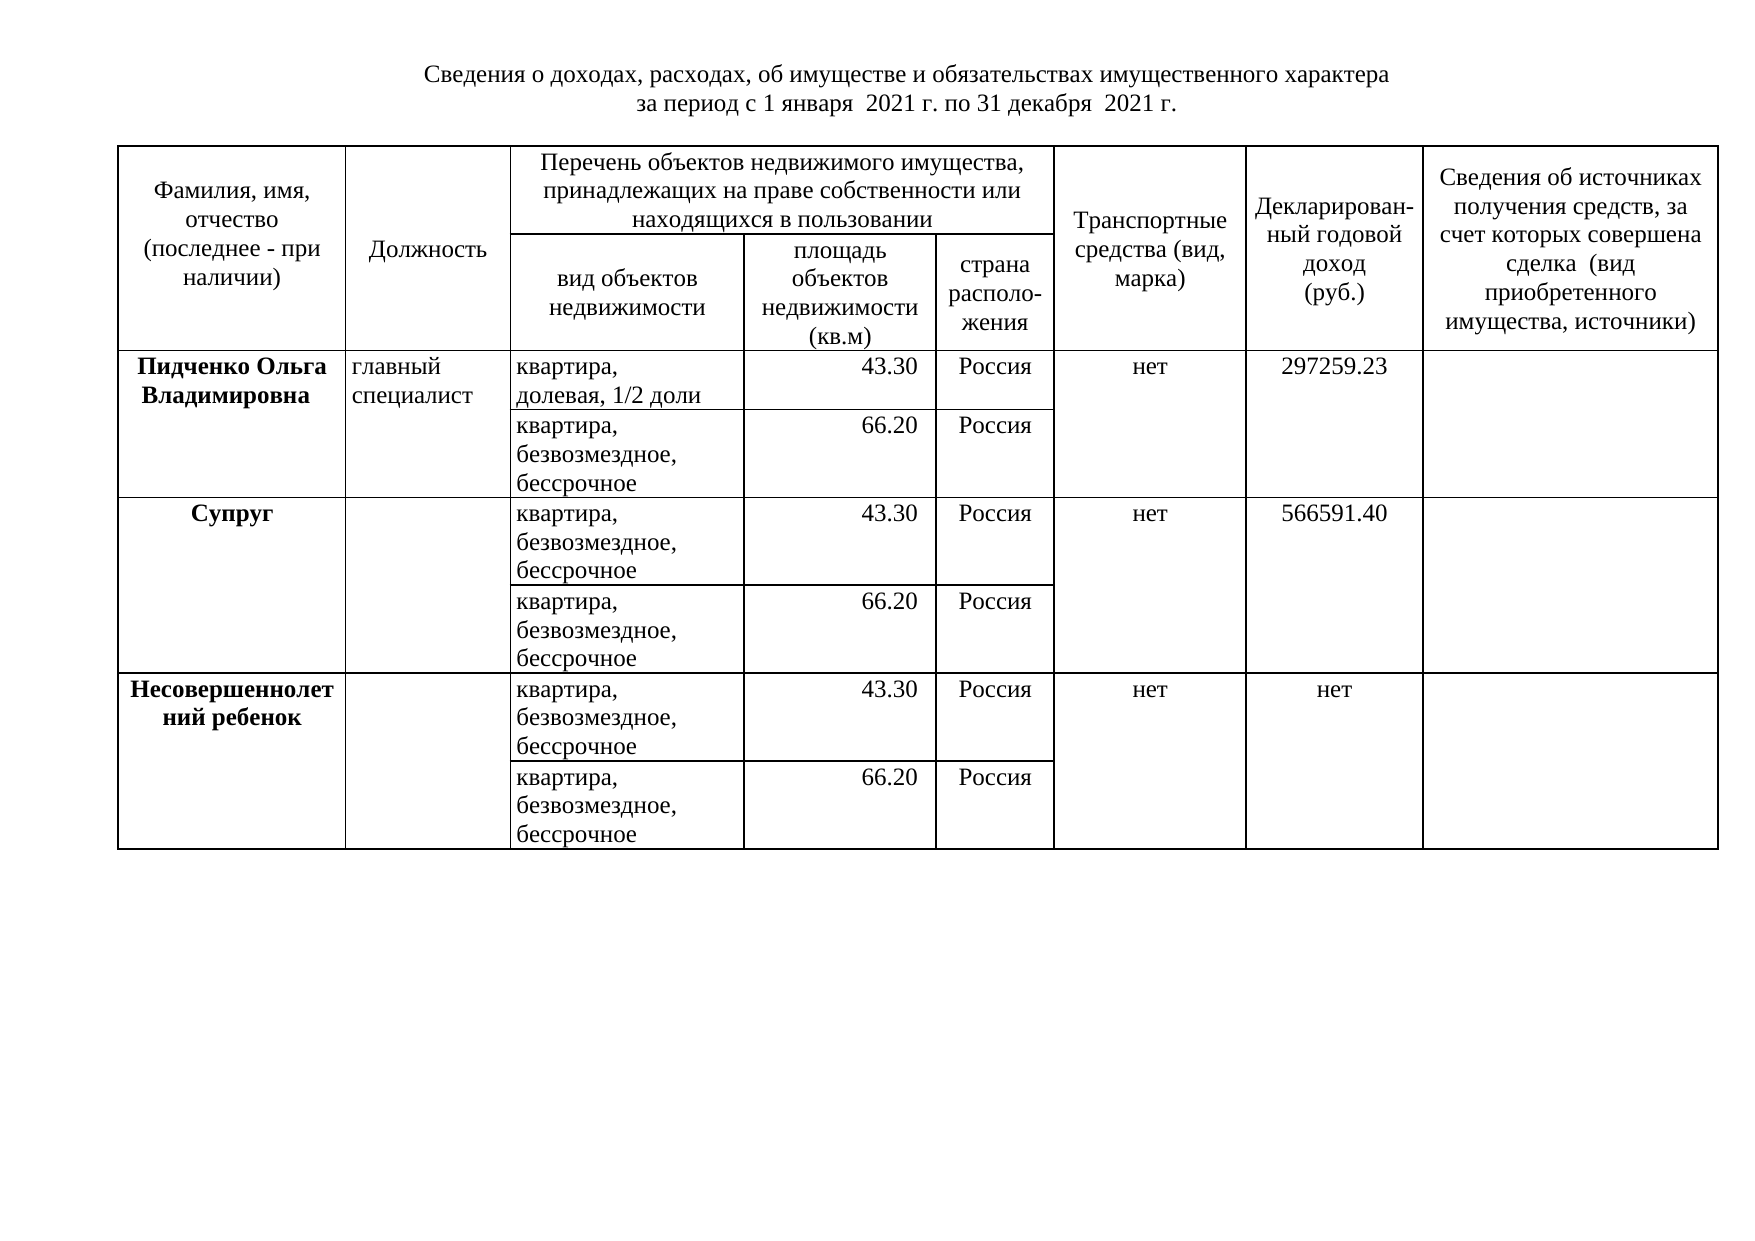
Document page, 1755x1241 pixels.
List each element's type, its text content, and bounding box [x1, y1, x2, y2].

table_cell нет [1055, 498, 1245, 672]
table_cell Россия [937, 586, 1053, 672]
table_cell Несовершеннолетний ребенок [119, 674, 345, 848]
table_cell Россия [937, 351, 1053, 409]
table_cell Россия [937, 762, 1053, 848]
text за период с 1 января 2021 г. по 31 декабря 2021 г. [118, 88, 1695, 117]
table_cell [346, 498, 510, 672]
table_cell страна располо- жения [937, 235, 1053, 350]
table_cell Россия [937, 498, 1053, 584]
table_cell 43.30 [745, 674, 935, 760]
table_header Перечень объектов недвижимого имущества, принадлежащих на праве собственности или находящихся в пользовании [511, 147, 1053, 233]
table_cell квартира, безвозмездное, бессрочное [511, 498, 743, 584]
table_cell [1424, 674, 1717, 848]
table_cell Супруг [119, 498, 345, 672]
table_header Сведения об источниках получения средств, за счет которых совершена сделка (вид приобретенного имущества, источники) [1424, 147, 1717, 350]
table_header Декларирован-ный годовой доход (руб.) [1247, 147, 1422, 350]
table_cell [1424, 498, 1717, 672]
table_header Фамилия, имя, отчество (последнее - при наличии) [119, 147, 345, 350]
text Сведения о доходах, расходах, об имуществе и обязательствах имущественного характера [118, 59, 1695, 88]
table_cell главный специалист [346, 351, 510, 497]
table_cell Пидченко Ольга Владимировна [119, 351, 345, 497]
table_cell 66.20 [745, 586, 935, 672]
table_cell 566591.40 [1247, 498, 1422, 672]
table_cell 43.30 [745, 498, 935, 584]
table_cell Россия [937, 410, 1053, 497]
table_cell 297259.23 [1247, 351, 1422, 497]
table_cell нет [1055, 674, 1245, 848]
table_cell [1424, 351, 1717, 497]
table_cell Россия [937, 674, 1053, 760]
table_cell 66.20 [745, 410, 935, 497]
table_cell 66.20 [745, 762, 935, 848]
table_cell квартира, безвозмездное, бессрочное [511, 762, 743, 848]
table_cell квартира, безвозмездное, бессрочное [511, 586, 743, 672]
table_cell квартира, безвозмездное, бессрочное [511, 674, 743, 760]
table_cell квартира, безвозмездное, бессрочное [511, 410, 743, 497]
table_cell вид объектов недвижимости [511, 235, 743, 350]
table_header Транспортные средства (вид, марка) [1055, 147, 1245, 350]
table_cell квартира, долевая, 1/2 доли [511, 351, 743, 409]
table_header Должность [346, 147, 510, 350]
table_cell площадь объектов недвижимости (кв.м) [745, 235, 935, 350]
table_cell [346, 674, 510, 848]
table_cell нет [1055, 351, 1245, 497]
table_cell 43.30 [745, 351, 935, 409]
table_cell нет [1247, 674, 1422, 848]
